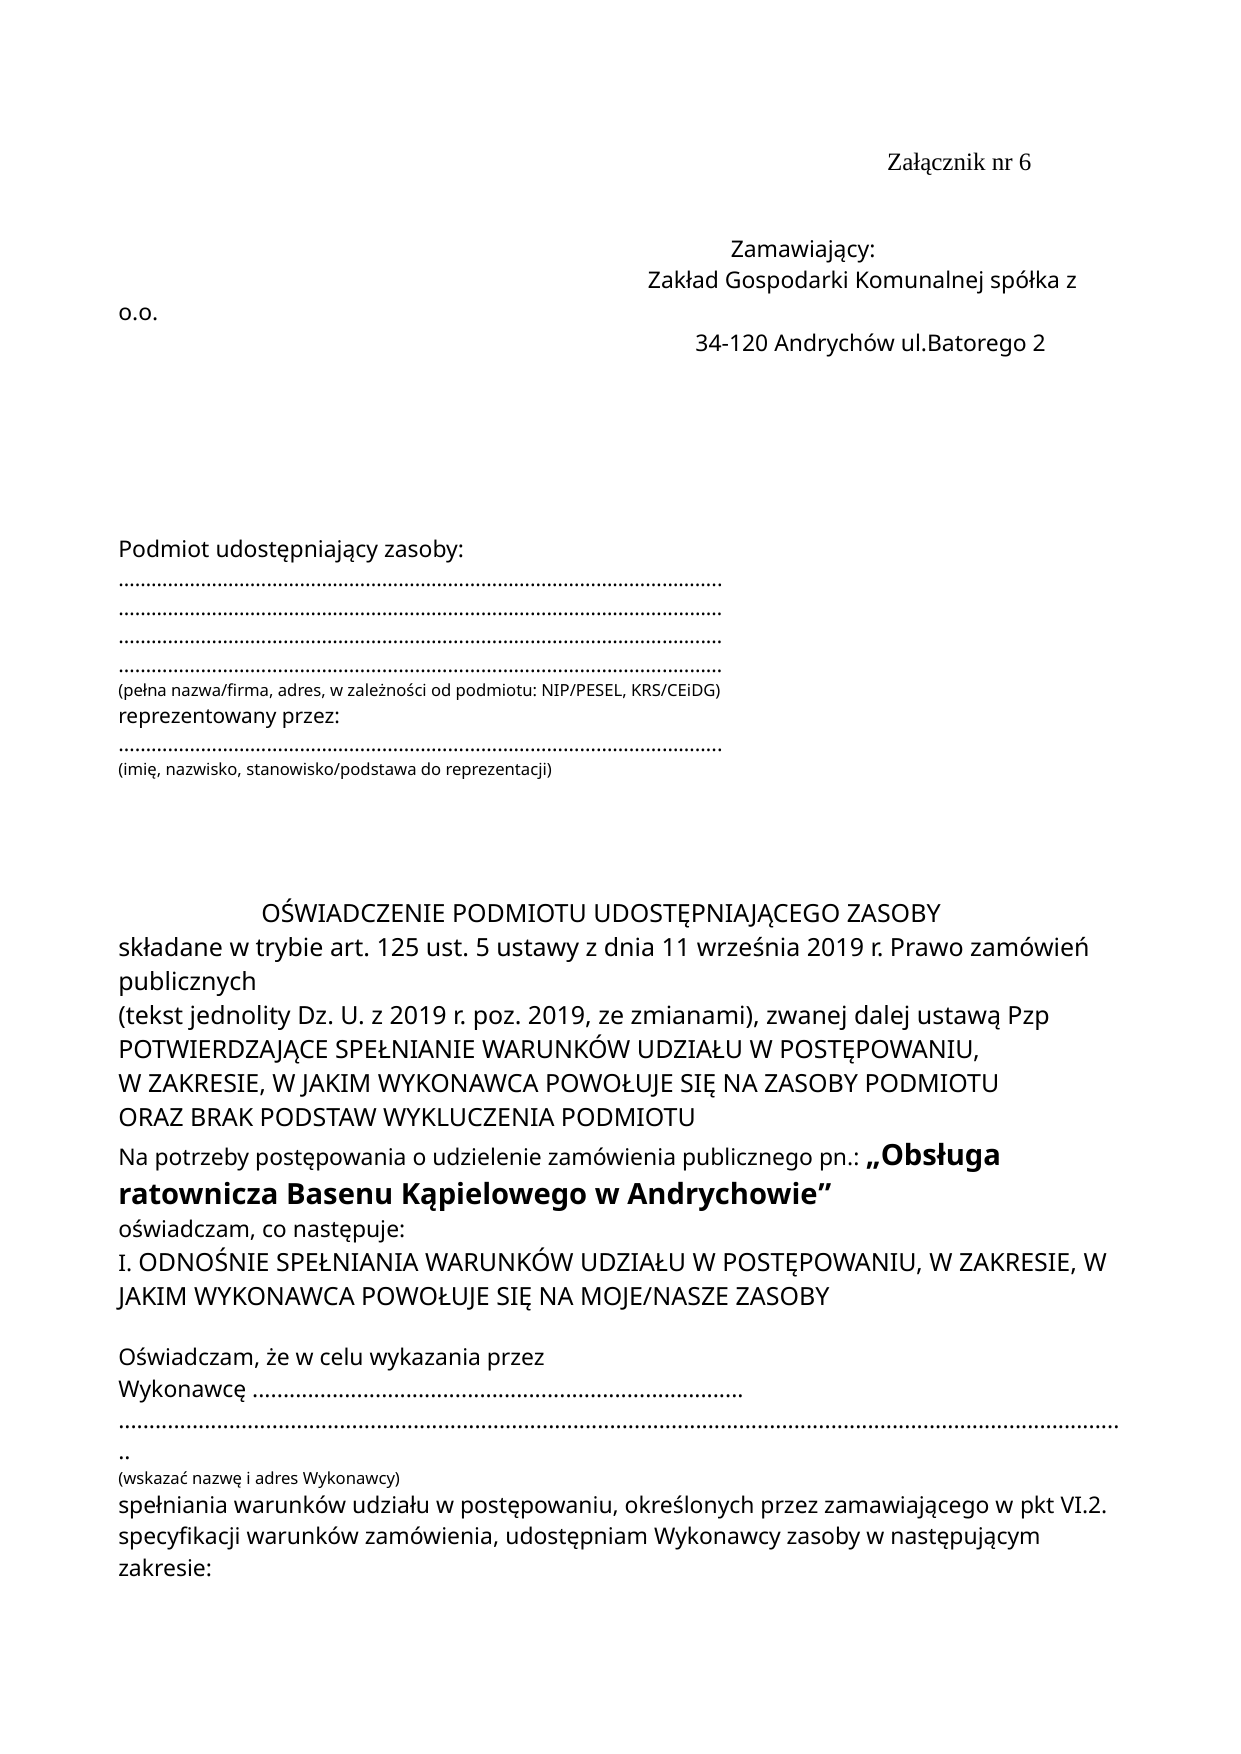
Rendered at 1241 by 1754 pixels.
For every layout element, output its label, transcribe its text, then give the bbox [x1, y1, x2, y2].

text POTWIERDZAJĄCE SPEŁNIANIE WARUNKÓW UDZIAŁU W POSTĘPOWANIU, [118, 1032, 1122, 1066]
text W ZAKRESIE, W JAKIM WYKONAWCA POWOŁUJE SIĘ NA ZASOBY PODMIOTU [118, 1066, 1122, 1100]
text Zamawiający: [118, 233, 1122, 264]
text OŚWIADCZENIE PODMIOTU UDOSTĘPNIAJĄCEGO ZASOBY [118, 895, 1122, 929]
text ……………………………………………………………………………………………..… [118, 621, 1122, 650]
text …………………………………………………………………………………………..…… [118, 650, 1122, 678]
text Załącznik nr 6 [118, 147, 1122, 176]
text Zakład Gospodarki Komunalnej spółka z o.o. [118, 264, 1122, 327]
text specyfikacji warunków zamówienia, udostępniam Wykonawcy zasoby w następującym zakresie: [118, 1520, 1122, 1583]
text Na potrzeby postępowania o udzielenie zamówienia publicznego pn.: „Obsługa ratownicza Basenu Kąpielowego w Andrychowie” [118, 1134, 1122, 1213]
text ………………………………………………………………………………………..……… [118, 593, 1122, 621]
text ……………………………………………………………………………………………….. [118, 729, 1122, 758]
text oświadczam, co następuje: [118, 1213, 1122, 1244]
text spełniania warunków udziału w postępowaniu, określonych przez zamawiającego w pkt VI.2. [118, 1489, 1122, 1520]
text reprezentowany przez: [118, 701, 1122, 729]
text 34-120 Andrychów ul.Batorego 2 [118, 327, 1122, 358]
text Oświadczam, że w celu wykazania przez Wykonawcę ................................................................................ [118, 1341, 1122, 1404]
text I. ODNOŚNIE SPEŁNIANIA WARUNKÓW UDZIAŁU W POSTĘPOWANIU, W ZAKRESIE, W JAKIM WYKONAWCA POWOŁUJE SIĘ NA MOJE/NASZE ZASOBY [118, 1244, 1122, 1313]
text Podmiot udostępniający zasoby: [118, 533, 1122, 564]
text składane w trybie art. 125 ust. 5 ustawy z dnia 11 września 2019 r. Prawo zamówień publicznych [118, 929, 1122, 998]
text ..................................................................................................................................................................... [118, 1404, 1122, 1466]
text ……………………………………………………………………………………………….. [118, 564, 1122, 593]
text (tekst jednolity Dz. U. z 2019 r. poz. 2019, ze zmianami), zwanej dalej ustawą Pzp [118, 998, 1122, 1032]
text (pełna nazwa/firma, adres, w zależności od podmiotu: NIP/PESEL, KRS/CEiDG) [118, 678, 1122, 701]
text (wskazać nazwę i adres Wykonawcy) [118, 1466, 1122, 1489]
text ORAZ BRAK PODSTAW WYKLUCZENIA PODMIOTU [118, 1100, 1122, 1134]
text (imię, nazwisko, stanowisko/podstawa do reprezentacji) [118, 758, 1122, 780]
